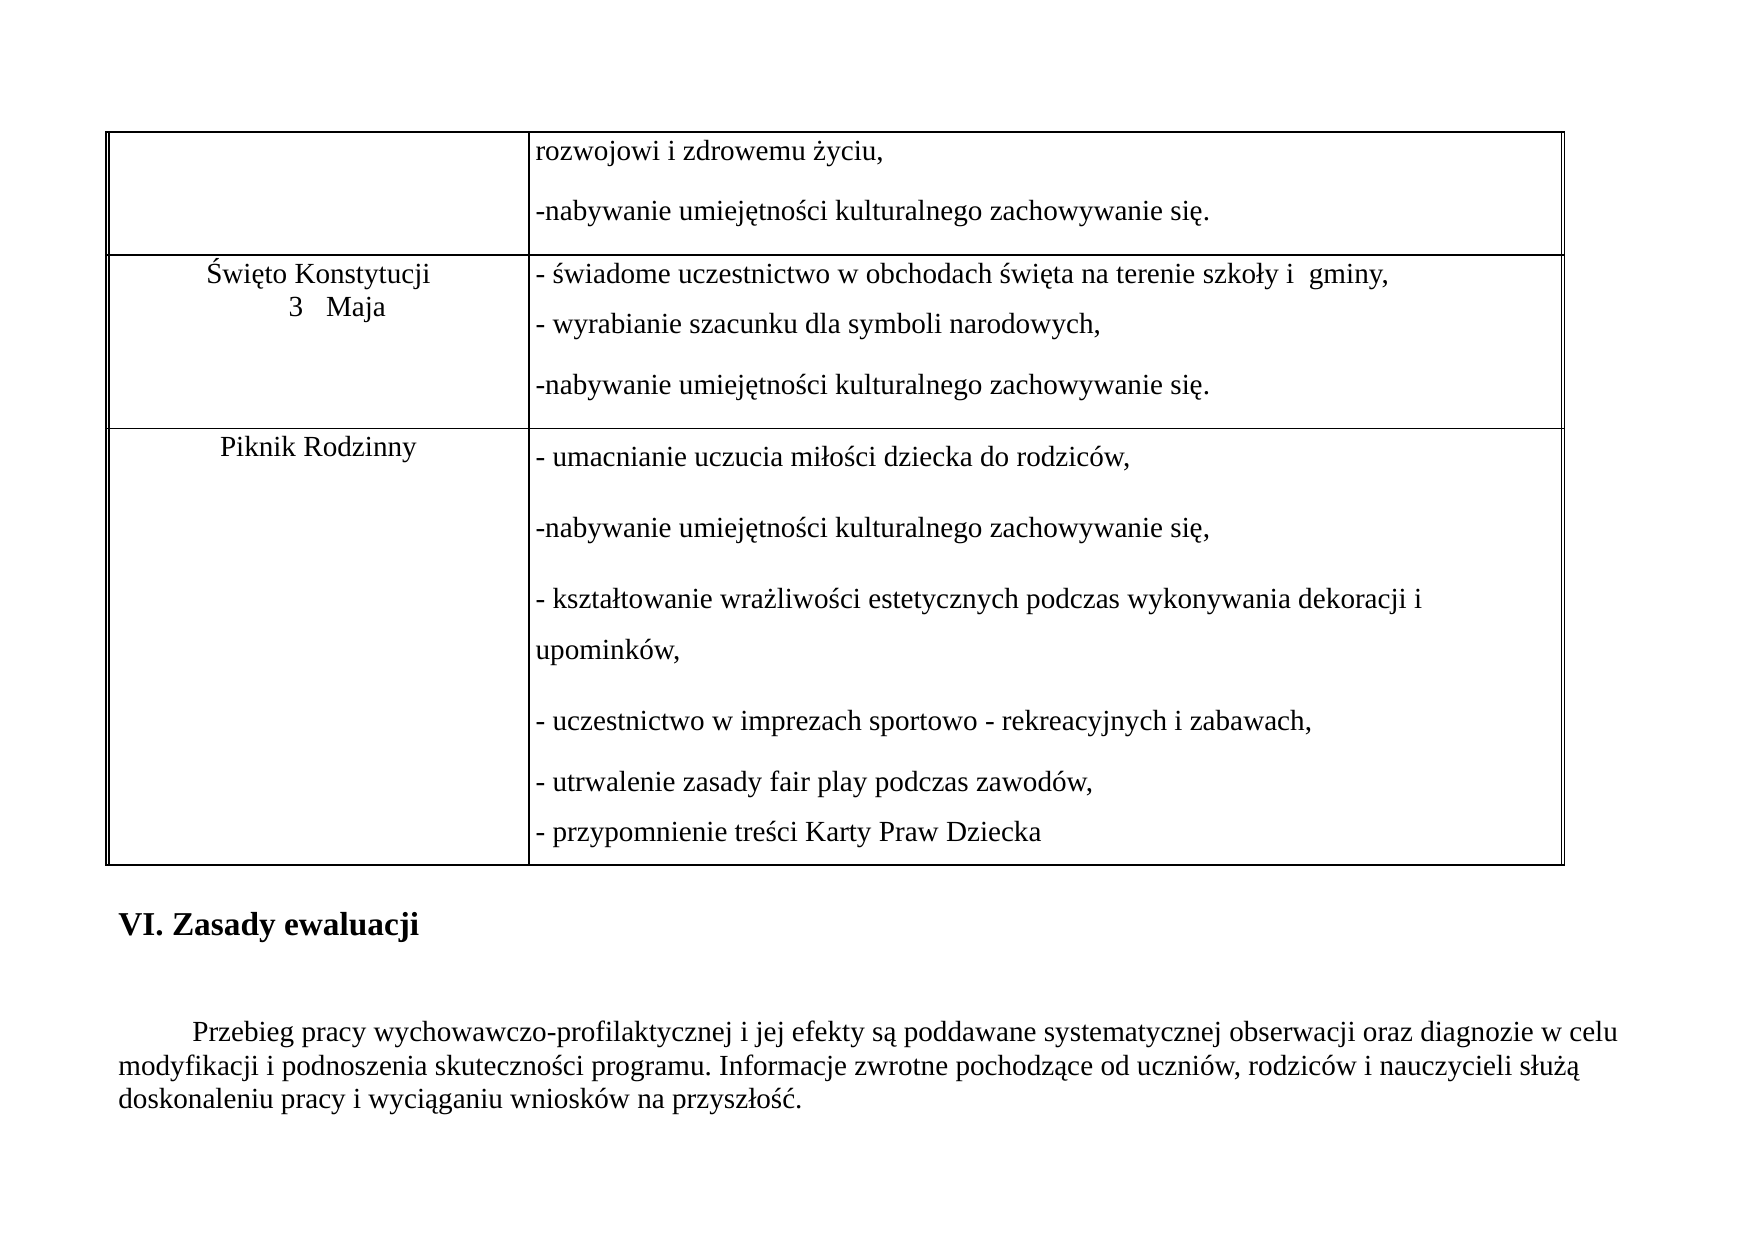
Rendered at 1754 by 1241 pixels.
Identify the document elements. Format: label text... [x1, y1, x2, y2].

table_cell - umacnianie uczucia miłości dziecka do rodziców, -nabywanie umiejętności kulturalnego zachowywanie się, - kształtowanie wrażliwości estetycznych podczas wykonywania dekoracji i upominków, - uczestnictwo w imprezach sportowo - rekreacyjnych i zabawach, - utrwalenie zasady fair play podczas zawodów, - przypomnienie treści Karty Praw Dziecka [530, 429, 1561, 864]
table_cell Piknik Rodzinny [110, 429, 528, 864]
table_cell [110, 133, 528, 254]
text VI. Zasady ewaluacji [118, 904, 1636, 943]
table_cell Święto Konstytucji Maja [110, 256, 528, 427]
text Przebieg pracy wychowawczo-profilaktycznej i jej efekty są poddawane systematycznej obserwacji oraz diagnozie w celu modyfikacji i podnoszenia skuteczności programu. Informacje zwrotne pochodzące od uczniów, rodziców i nauczycieli służą doskonaleniu pracy i wyciąganiu wniosków na przyszłość. [118, 1014, 1636, 1115]
table_cell - świadome uczestnictwo w obchodach święta na terenie szkoły i gminy, - wyrabianie szacunku dla symboli narodowych, -nabywanie umiejętności kulturalnego zachowywanie się. [530, 256, 1561, 427]
table_cell rozwojowi i zdrowemu życiu, -nabywanie umiejętności kulturalnego zachowywanie się. [530, 133, 1561, 254]
